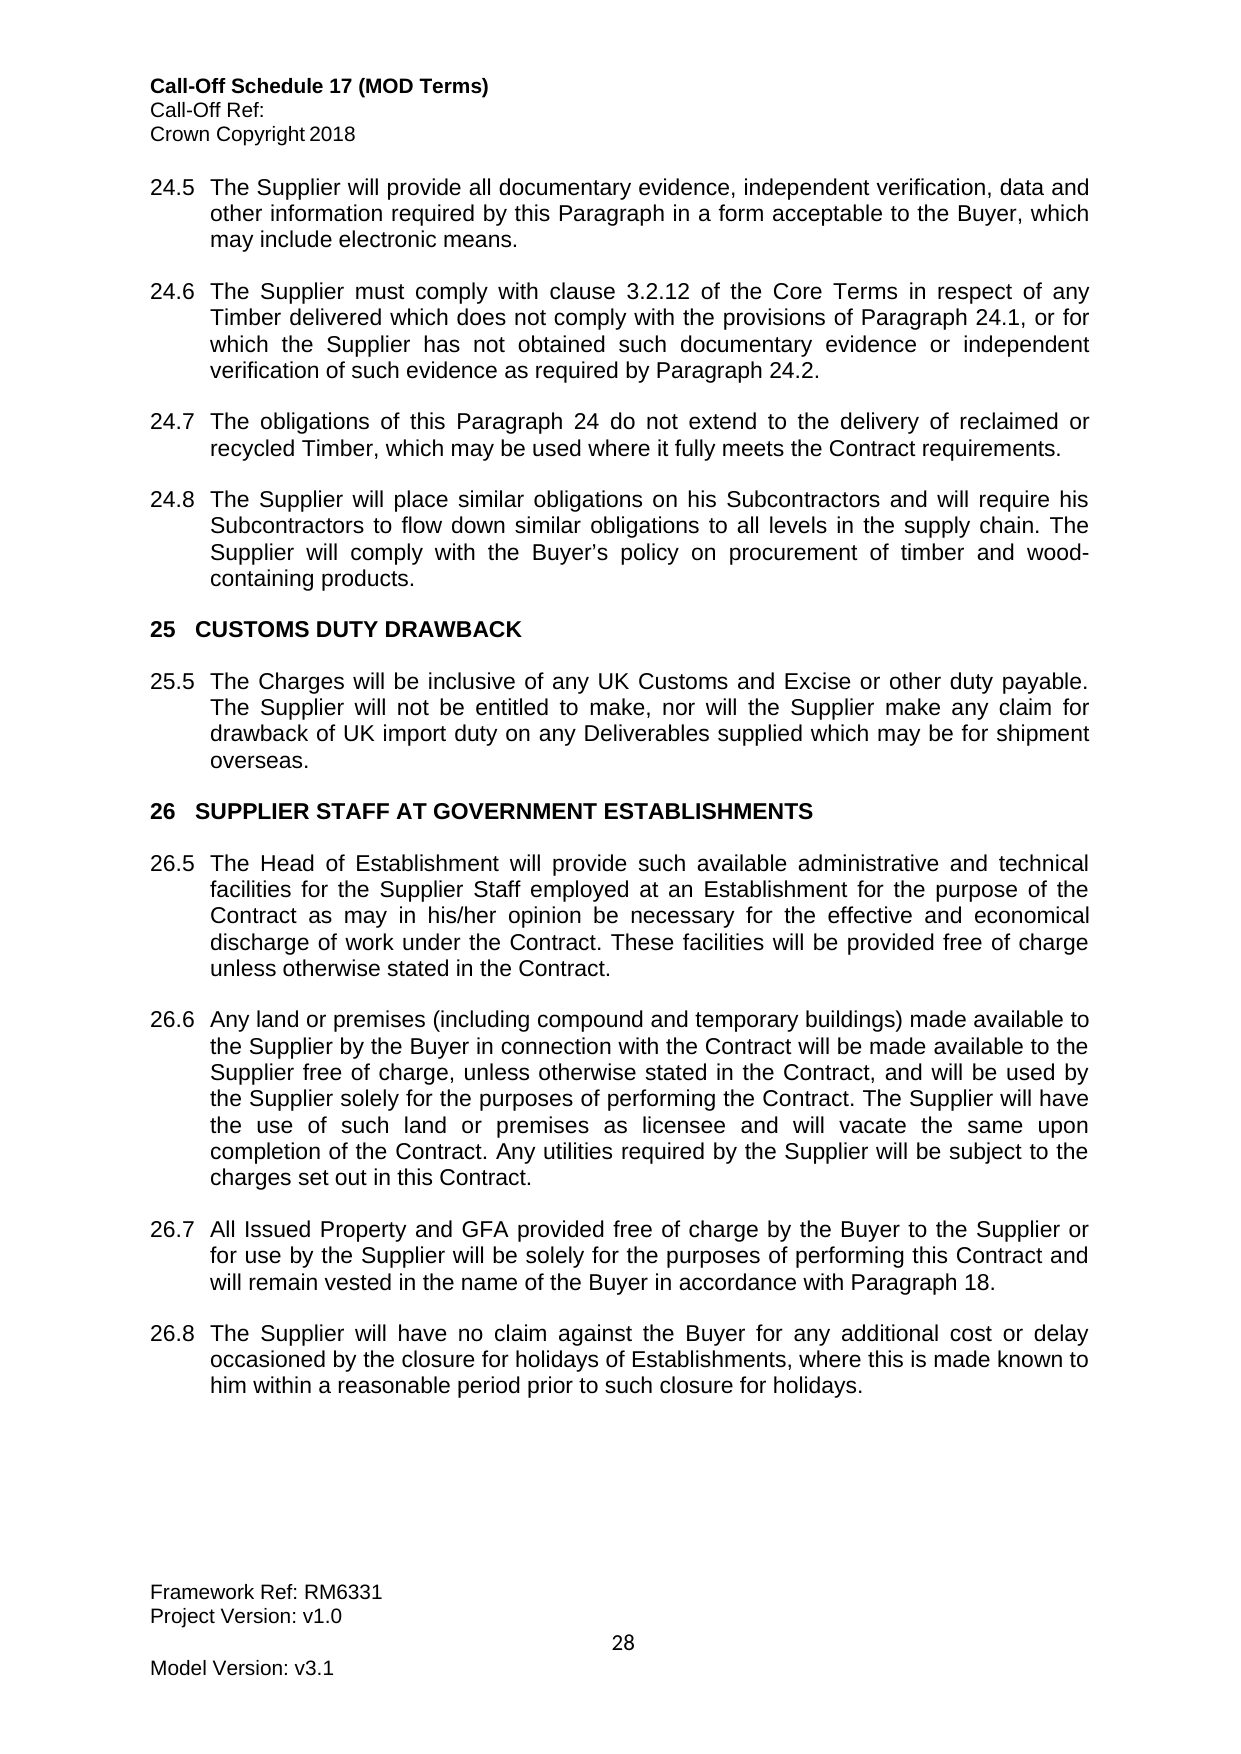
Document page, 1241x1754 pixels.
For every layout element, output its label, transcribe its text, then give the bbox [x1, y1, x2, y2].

subtitle The obligations of this Paragraph 24 do not extend to the delivery of reclaimed or recycled Timber, which may be used where it fully meets the Contract requirements. [150, 408, 1090, 461]
subtitle The Supplier must comply with clause 3.2.12 of the Core Terms in respect of any Timber delivered which does not comply with the provisions of Paragraph 24.1, or for which the Supplier has not obtained such documentary evidence or independent verification of such evidence as required by Paragraph 24.2. [150, 278, 1090, 383]
subtitle The Supplier will have no claim against the Buyer for any additional cost or delay occasioned by the closure for holidays of Establishments, where this is made known to him within a reasonable period prior to such closure for holidays. [150, 1320, 1090, 1399]
subtitle All Issued Property and GFA provided free of charge by the Buyer to the Supplier or for use by the Supplier will be solely for the purposes of performing this Contract and will remain vested in the name of the Buyer in accordance with Paragraph 18. [150, 1216, 1090, 1295]
subtitle The Supplier will provide all documentary evidence, independent verification, data and other information required by this Paragraph in a form acceptable to the Buyer, which may include electronic means. [150, 174, 1090, 253]
subtitle The Head of Establishment will provide such available administrative and technical facilities for the Supplier Staff employed at an Establishment for the purpose of the Contract as may in his/her opinion be necessary for the effective and economical discharge of work under the Contract. These facilities will be provided free of charge unless otherwise stated in the Contract. [150, 849, 1090, 981]
subtitle The Supplier will place similar obligations on his Subcontractors and will require his Subcontractors to flow down similar obligations to all levels in the supply chain. The Supplier will comply with the Buyer’s policy on procurement of timber and wood-containing products. [150, 486, 1090, 591]
subtitle Any land or premises (including compound and temporary buildings) made available to the Supplier by the Buyer in connection with the Contract will be made available to the Supplier free of charge, unless otherwise stated in the Contract, and will be used by the Supplier solely for the purposes of performing the Contract. The Supplier will have the use of such land or premises as licensee and will vacate the same upon completion of the Contract. Any utilities required by the Supplier will be subject to the charges set out in this Contract. [150, 1006, 1090, 1191]
subtitle The Charges will be inclusive of any UK Customs and Excise or other duty payable. The Supplier will not be entitled to make, nor will the Supplier make any claim for drawback of UK import duty on any Deliverables supplied which may be for shipment overseas. [150, 668, 1090, 773]
subtitle SUPPLIER STAFF AT GOVERNMENT ESTABLISHMENTS [150, 798, 1090, 824]
subtitle CUSTOMS DUTY DRAWBACK [150, 616, 1090, 643]
